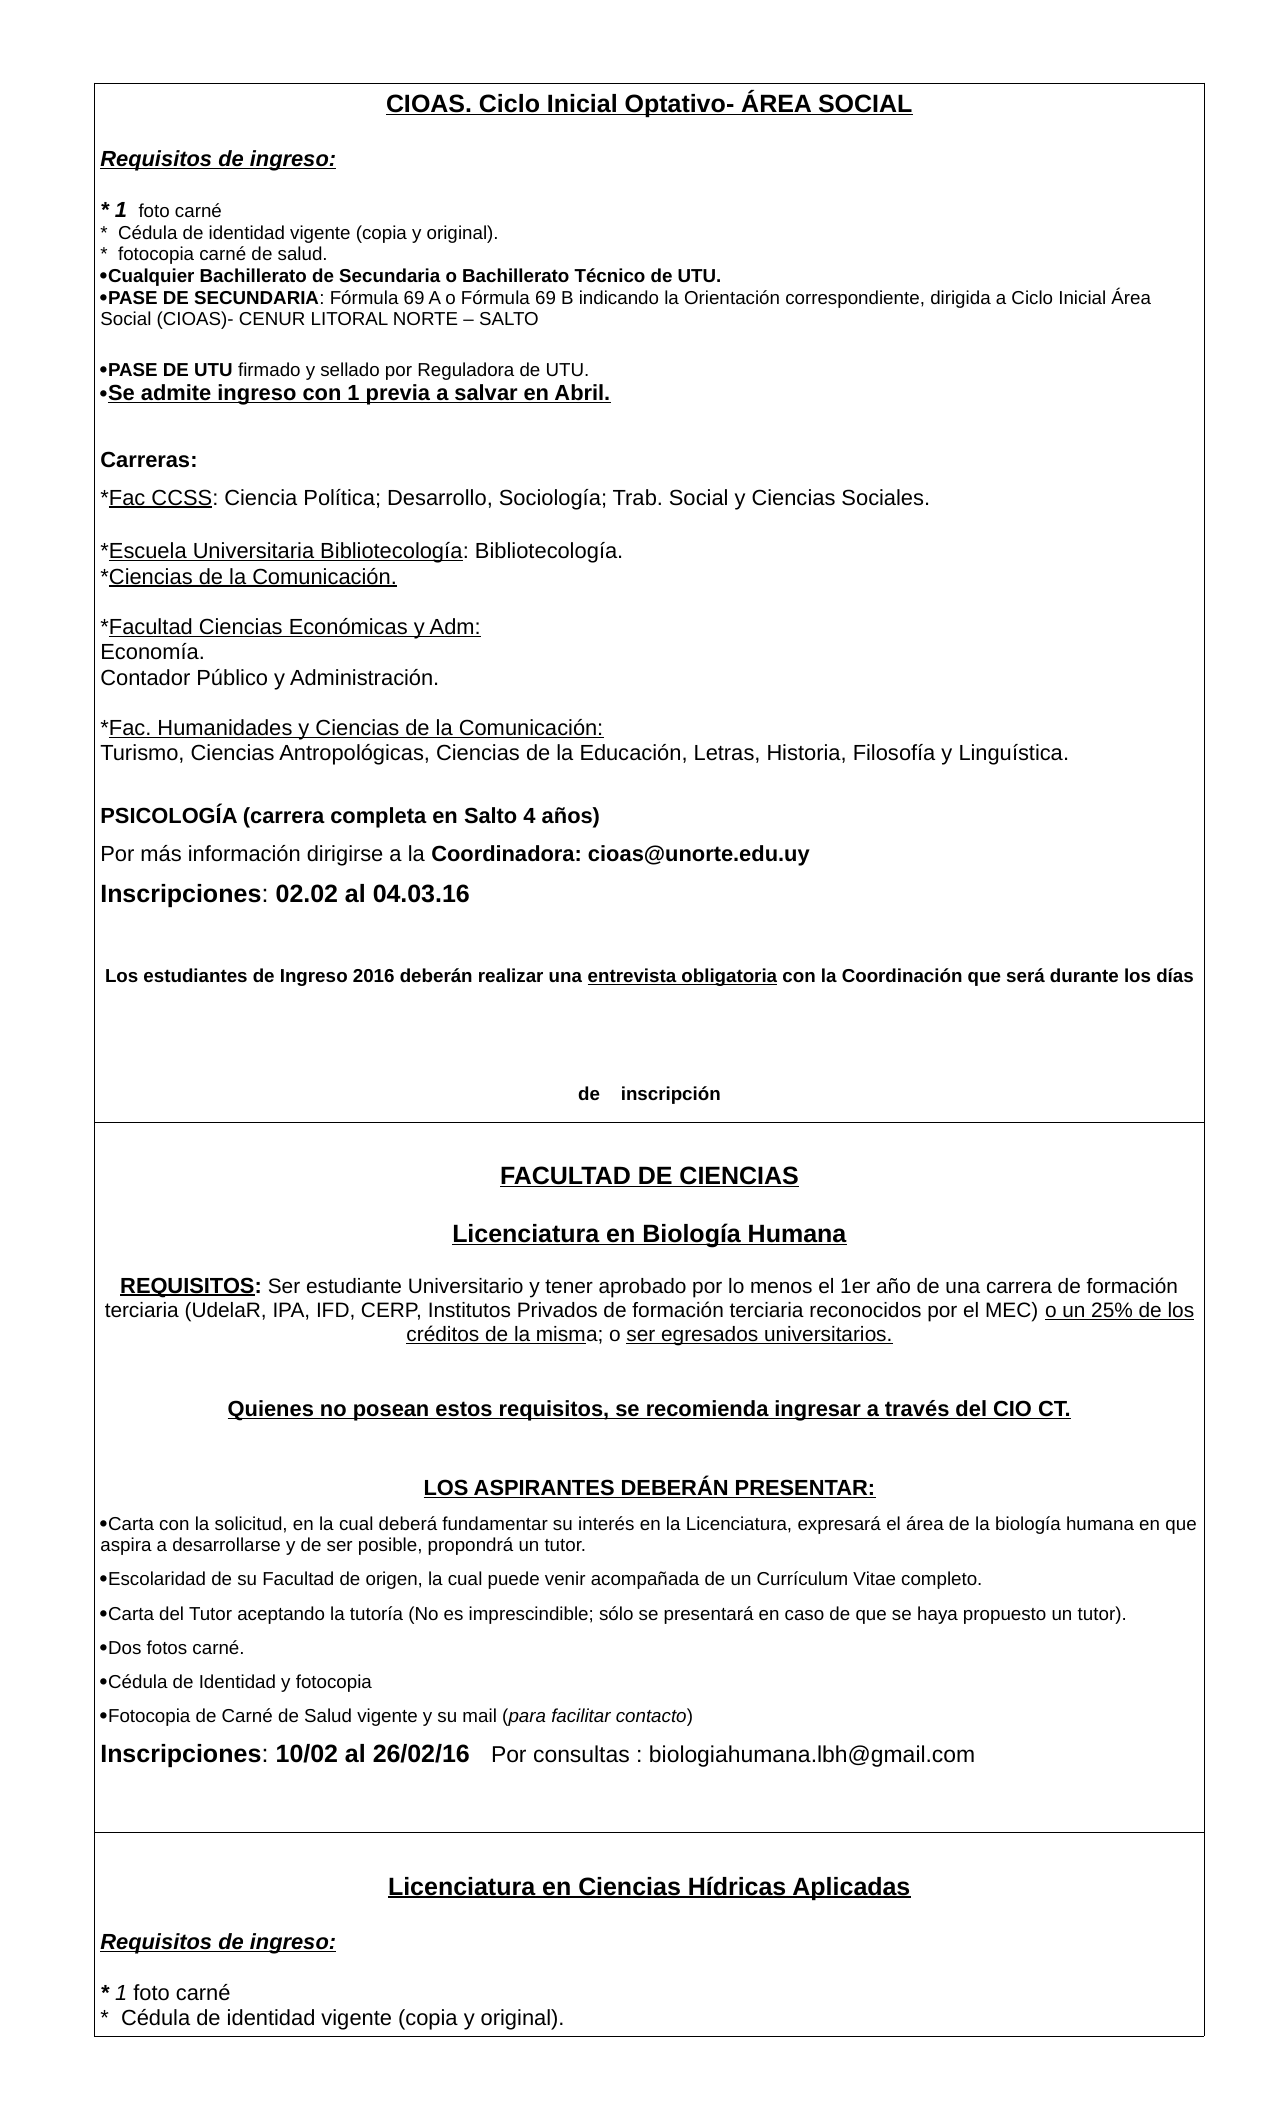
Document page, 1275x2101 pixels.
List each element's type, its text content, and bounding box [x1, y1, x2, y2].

table_cell FACULTAD DE CIENCIAS Licenciatura en Biología Humana REQUISITOS: Ser estudiante Universitario y tener aprobado por lo menos el 1er año de una carrera de formación terciaria (UdelaR, IPA, IFD, CERP, Institutos Privados de formación terciaria reconocidos por el MEC) o un 25% de los créditos de la misma; o ser egresados universitarios. Quienes no posean estos requisitos, se recomienda ingresar a través del CIO CT. LOS ASPIRANTES DEBERÁN PRESENTAR: Carta con la solicitud, en la cual deberá fundamentar su interés en la Licenciatura, expresará el área de la biología humana en que aspira a desarrollarse y de ser posible, propondrá un tutor. Escolaridad de su Facultad de origen, la cual puede venir acompañada de un Currículum Vitae completo. Carta del Tutor aceptando la tutoría (No es imprescindible; sólo se presentará en caso de que se haya propuesto un tutor). Dos fotos carné. Cédula de Identidad y fotocopia Fotocopia de Carné de Salud vigente y su mail (para facilitar contacto) Inscripciones: 10/02 al 26/02/16 Por consultas : biologiahumana.lbh@gmail.com [95, 1123, 1204, 1832]
table_cell Licenciatura en Ciencias Hídricas Aplicadas Requisitos de ingreso: * 1 foto carné * Cédula de identidad vigente (copia y original). [95, 1833, 1204, 2036]
table_cell CIOAS. Ciclo Inicial Optativo- ÁREA SOCIAL Requisitos de ingreso: * 1 foto carné * Cédula de identidad vigente (copia y original). * fotocopia carné de salud. Cualquier Bachillerato de Secundaria o Bachillerato Técnico de UTU. PASE DE SECUNDARIA: Fórmula 69 A o Fórmula 69 B indicando la Orientación correspondiente, dirigida a Ciclo Inicial Área Social (CIOAS)- CENUR LITORAL NORTE – SALTO PASE DE UTU firmado y sellado por Reguladora de UTU. Se admite ingreso con 1 previa a salvar en Abril. Carreras: *Fac CCSS: Ciencia Política; Desarrollo, Sociología; Trab. Social y Ciencias Sociales. *Escuela Universitaria Bibliotecología: Bibliotecología. *Ciencias de la Comunicación. *Facultad Ciencias Económicas y Adm: Economía. Contador Público y Administración. *Fac. Humanidades y Ciencias de la Comunicación: Turismo, Ciencias Antropológicas, Ciencias de la Educación, Letras, Historia, Filosofía y Linguística. PSICOLOGÍA (carrera completa en Salto 4 años) Por más información dirigirse a la Coordinadora: cioas@unorte.edu.uy Inscripciones: 02.02 al 04.03.16 Los estudiantes de Ingreso 2016 deberán realizar una entrevista obligatoria con la Coordinación que será durante los días de inscripción [95, 84, 1204, 1122]
